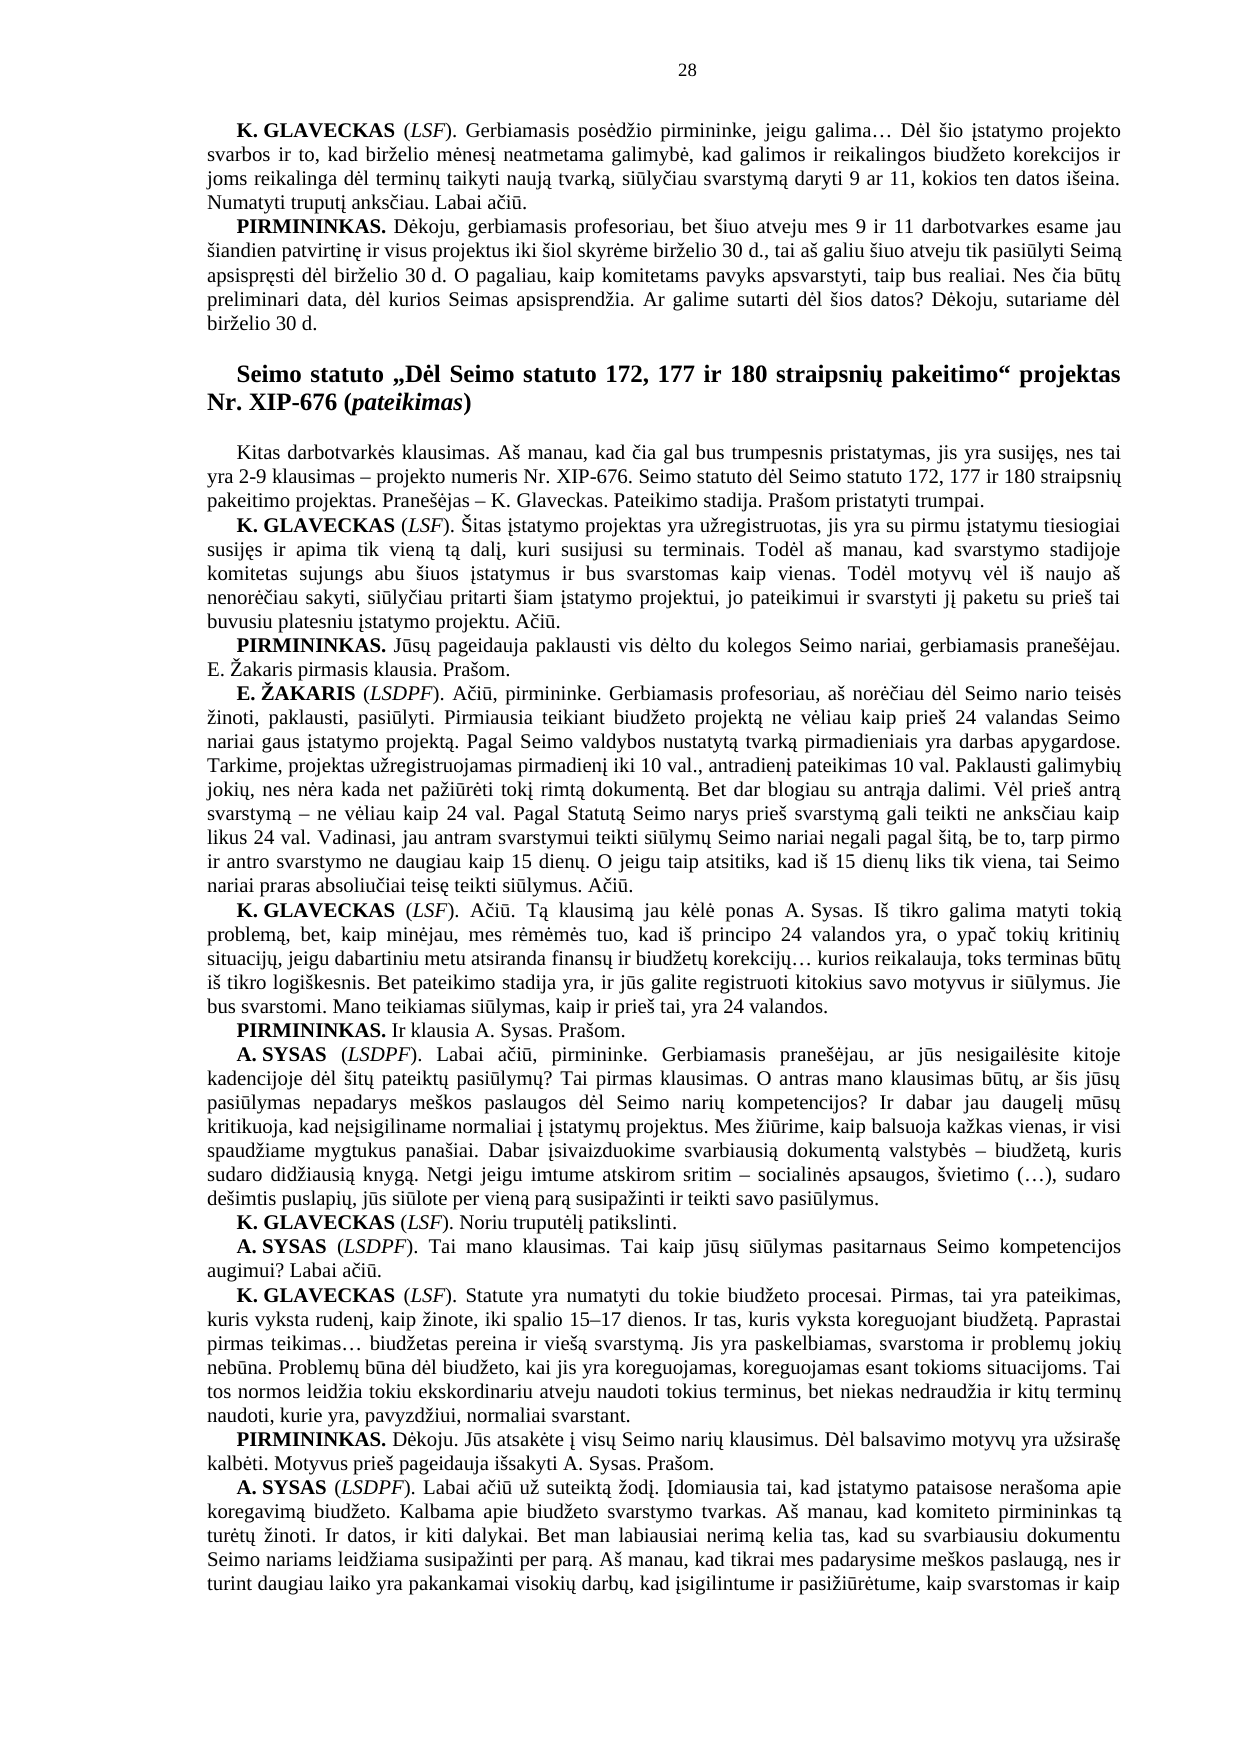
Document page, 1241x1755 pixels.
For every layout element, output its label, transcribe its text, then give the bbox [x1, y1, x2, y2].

text PIRMININKAS. Ir klausia A. Sysas. Prašom. [207, 1018, 1122, 1042]
text A. SYSAS (LSDPF). Tai mano klausimas. Tai kaip jūsų siūlymas pasitarnaus Seimo kompetencijos augimui? Labai ačiū. [207, 1234, 1122, 1282]
text K. GLAVECKAS (LSF). Šitas įstatymo projektas yra užregistruotas, jis yra su pirmu įstatymu tiesiogiai susijęs ir apima tik vieną tą dalį, kuri susijusi su terminais. Todėl aš manau, kad svarstymo stadijoje komitetas sujungs abu šiuos įstatymus ir bus svarstomas kaip vienas. Todėl motyvų vėl iš naujo aš nenorėčiau sakyti, siūlyčiau pritarti šiam įstatymo projektui, jo pateikimui ir svarstyti jį paketu su prieš tai buvusiu platesniu įstatymo projektu. Ačiū. [207, 512, 1122, 633]
text PIRMININKAS. Jūsų pageidauja paklausti vis dėlto du kolegos Seimo nariai, gerbiamasis pranešėjau. E. Žakaris pirmasis klausia. Prašom. [207, 633, 1122, 681]
text K. GLAVECKAS (LSF). Ačiū. Tą klausimą jau kėlė ponas A. Sysas. Iš tikro galima matyti tokią problemą, bet, kaip minėjau, mes rėmėmės tuo, kad iš principo 24 valandos yra, o ypač tokių kritinių situacijų, jeigu dabartiniu metu atsiranda finansų ir biudžetų korekcijų… kurios reikalauja, toks terminas būtų iš tikro logiškesnis. Bet pateikimo stadija yra, ir jūs galite registruoti kitokius savo motyvus ir siūlymus. Jie bus svarstomi. Mano teikiamas siūlymas, kaip ir prieš tai, yra 24 valandos. [207, 897, 1122, 1018]
text A. SYSAS (LSDPF). Labai ačiū už suteiktą žodį. Įdomiausia tai, kad įstatymo pataisose nerašoma apie koregavimą biudžeto. Kalbama apie biudžeto svarstymo tvarkas. Aš manau, kad komiteto pirmininkas tą turėtų žinoti. Ir datos, ir kiti dalykai. Bet man labiausiai nerimą kelia tas, kad su svarbiausiu dokumentu Seimo nariams leidžiama susipažinti per parą. Aš manau, kad tikrai mes padarysime meškos paslaugą, nes ir turint daugiau laiko yra pakankamai visokių darbų, kad įsigilintume ir pasižiūrėtume, kaip svarstomas ir kaip [207, 1475, 1122, 1595]
text E. ŽAKARIS (LSDPF). Ačiū, pirmininke. Gerbiamasis profesoriau, aš norėčiau dėl Seimo nario teisės žinoti, paklausti, pasiūlyti. Pirmiausia teikiant biudžeto projektą ne vėliau kaip prieš 24 valandas Seimo nariai gaus įstatymo projektą. Pagal Seimo valdybos nustatytą tvarką pirmadieniais yra darbas apygardose. Tarkime, projektas užregistruojamas pirmadienį iki 10 val., antradienį pateikimas 10 val. Paklausti galimybių jokių, nes nėra kada net pažiūrėti tokį rimtą dokumentą. Bet dar blogiau su antrąja dalimi. Vėl prieš antrą svarstymą – ne vėliau kaip 24 val. Pagal Statutą Seimo narys prieš svarstymą gali teikti ne anksčiau kaip likus 24 val. Vadinasi, jau antram svarstymui teikti siūlymų Seimo nariai negali pagal šitą, be to, tarp pirmo ir antro svarstymo ne daugiau kaip 15 dienų. O jeigu taip atsitiks, kad iš 15 dienų liks tik viena, tai Seimo nariai praras absoliučiai teisę teikti siūlymus. Ačiū. [207, 681, 1122, 897]
text K. GLAVECKAS (LSF). Statute yra numatyti du tokie biudžeto procesai. Pirmas, tai yra pateikimas, kuris vyksta rudenį, kaip žinote, iki spalio 15–17 dienos. Ir tas, kuris vyksta koreguojant biudžetą. Paprastai pirmas teikimas… biudžetas pereina ir viešą svarstymą. Jis yra paskelbiamas, svarstoma ir problemų jokių nebūna. Problemų būna dėl biudžeto, kai jis yra koreguojamas, koreguojamas esant tokioms situacijoms. Tai tos normos leidžia tokiu ekskordinariu atveju naudoti tokius terminus, bet niekas nedraudžia ir kitų terminų naudoti, kurie yra, pavyzdžiui, normaliai svarstant. [207, 1282, 1122, 1427]
text Kitas darbotvarkės klausimas. Aš manau, kad čia gal bus trumpesnis pristatymas, jis yra susijęs, nes tai yra 2-9 klausimas – projekto numeris Nr. XIP-676. Seimo statuto dėl Seimo statuto 172, 177 ir 180 straipsnių pakeitimo projektas. Pranešėjas – K. Glaveckas. Pateikimo stadija. Prašom pristatyti trumpai. [207, 440, 1122, 512]
text A. SYSAS (LSDPF). Labai ačiū, pirmininke. Gerbiamasis pranešėjau, ar jūs nesigailėsite kitoje kadencijoje dėl šitų pateiktų pasiūlymų? Tai pirmas klausimas. O antras mano klausimas būtų, ar šis jūsų pasiūlymas nepadarys meškos paslaugos dėl Seimo narių kompetencijos? Ir dabar jau daugelį mūsų kritikuoja, kad neįsigiliname normaliai į įstatymų projektus. Mes žiūrime, kaip balsuoja kažkas vienas, ir visi spaudžiame mygtukus panašiai. Dabar įsivaizduokime svarbiausią dokumentą valstybės – biudžetą, kuris sudaro didžiausią knygą. Netgi jeigu imtume atskirom sritim – socialinės apsaugos, švietimo (…), sudaro dešimtis puslapių, jūs siūlote per vieną parą susipažinti ir teikti savo pasiūlymus. [207, 1042, 1122, 1210]
text K. GLAVECKAS (LSF). Noriu truputėlį patikslinti. [207, 1210, 1122, 1234]
text K. GLAVECKAS (LSF). Gerbiamasis posėdžio pirmininke, jeigu galima… Dėl šio įstatymo projekto svarbos ir to, kad birželio mėnesį neatmetama galimybė, kad galimos ir reikalingos biudžeto korekcijos ir joms reikalinga dėl terminų taikyti naują tvarką, siūlyčiau svarstymą daryti 9 ar 11, kokios ten datos išeina. Numatyti truputį anksčiau. Labai ačiū. [207, 118, 1122, 214]
text PIRMININKAS. Dėkoju. Jūs atsakėte į visų Seimo narių klausimus. Dėl balsavimo motyvų yra užsirašę kalbėti. Motyvus prieš pageidauja išsakyti A. Sysas. Prašom. [207, 1427, 1122, 1475]
text Seimo statuto „Dėl Seimo statuto 172, 177 ir 180 straipsnių pakeitimo“ projektas Nr. XIP-676 (pateikimas) [207, 359, 1122, 416]
text PIRMININKAS. Dėkoju, gerbiamasis profesoriau, bet šiuo atveju mes 9 ir 11 darbotvarkes esame jau šiandien patvirtinę ir visus projektus iki šiol skyrėme birželio 30 d., tai aš galiu šiuo atveju tik pasiūlyti Seimą apsispręsti dėl birželio 30 d. O pagaliau, kaip komitetams pavyks apsvarstyti, taip bus realiai. Nes čia būtų preliminari data, dėl kurios Seimas apsisprendžia. Ar galime sutarti dėl šios datos? Dėkoju, sutariame dėl birželio 30 d. [207, 214, 1122, 335]
